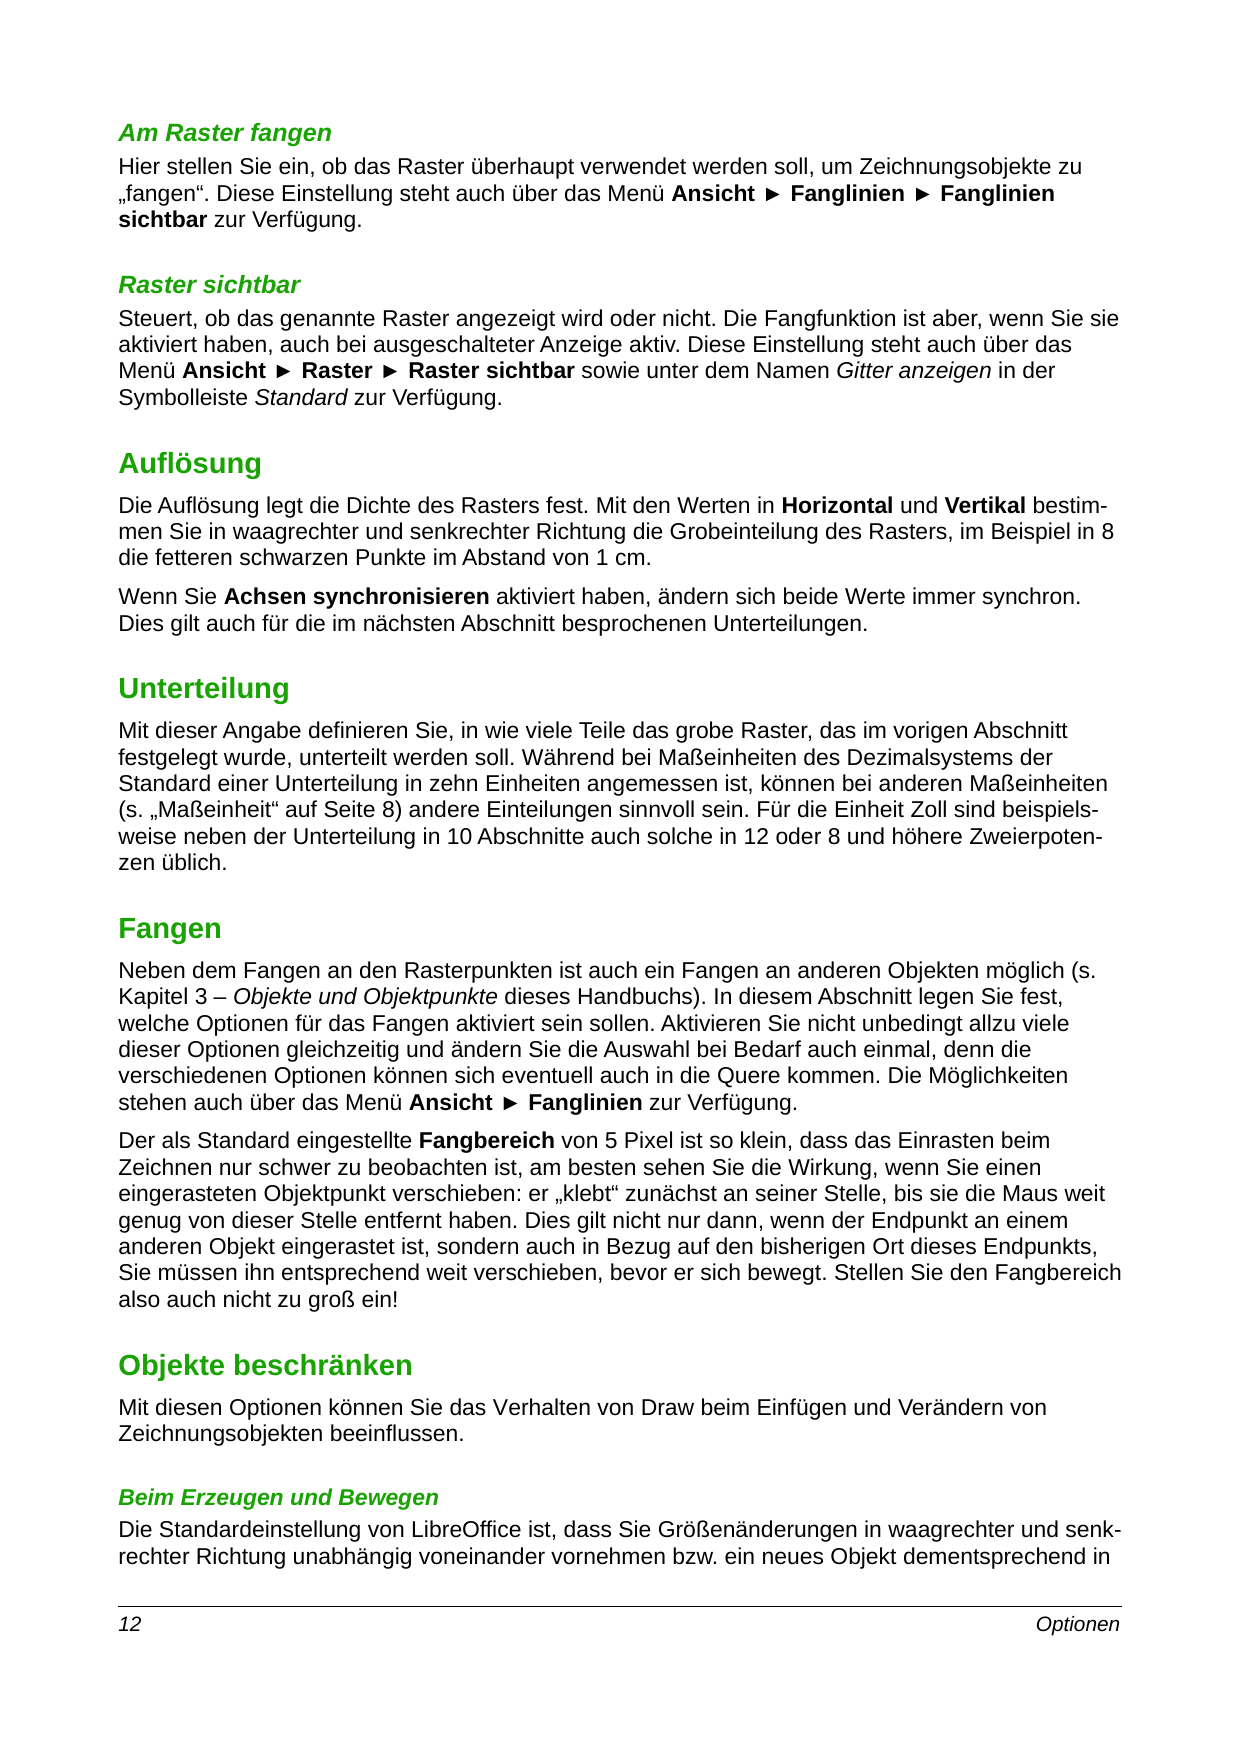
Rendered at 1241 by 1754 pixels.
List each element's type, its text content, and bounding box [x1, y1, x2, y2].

subtitle Raster sichtbar [118, 270, 1122, 298]
subtitle Beim Erzeugen und Bewegen [118, 1484, 1122, 1510]
text Hier stellen Sie ein, ob das Raster überhaupt verwendet werden soll, um Zeichnungsobjekte zu „fangen“. Diese Einstellung steht auch über das Menü Ansicht ► Fanglinien ► Fanglinien sichtbar zur Verfügung. [118, 153, 1122, 232]
subtitle Objekte beschränken [118, 1347, 1122, 1381]
text Neben dem Fangen an den Rasterpunkten ist auch ein Fangen an anderen Objekten möglich (s. Kapitel 3 – Objekte und Objektpunkte dieses Handbuchs). In diesem Abschnitt legen Sie fest, welche Optionen für das Fangen aktiviert sein sollen. Aktivieren Sie nicht unbedingt allzu viele dieser Optionen gleichzeitig und ändern Sie die Auswahl bei Bedarf auch einmal, denn die verschiedenen Optionen können sich eventuell auch in die Quere kommen. Die Möglichkeiten stehen auch über das Menü Ansicht ► Fanglinien zur Verfügung. [118, 957, 1122, 1115]
text Mit diesen Optionen können Sie das Verhalten von Draw beim Einfügen und Verändern von Zeichnungsobjekten beeinflussen. [118, 1393, 1122, 1446]
text Wenn Sie Achsen synchronisieren aktiviert haben, ändern sich beide Werte immer synchron. Dies gilt auch für die im nächsten Abschnitt besprochenen Unterteilungen. [118, 583, 1122, 636]
text Mit dieser Angabe definieren Sie, in wie viele Teile das grobe Raster, das im vorigen Abschnitt festgelegt wurde, unterteilt werden soll. Während bei Maßeinheiten des Dezimalsystems der Standard einer Unterteilung in zehn Einheiten angemessen ist, können bei anderen Maßeinheiten (s. „Maßeinheit“ auf Seite 8) andere Einteilungen sinnvoll sein. Für die Einheit Zoll sind beispiels­weise neben der Unterteilung in 10 Abschnitte auch solche in 12 oder 8 und höhere Zweierpoten­zen üblich. [118, 717, 1122, 875]
text Steuert, ob das genannte Raster angezeigt wird oder nicht. Die Fangfunktion ist aber, wenn Sie sie aktiviert haben, auch bei ausgeschalteter Anzeige aktiv. Diese Einstellung steht auch über das Menü Ansicht ► Raster ► Raster sichtbar sowie unter dem Namen Gitter anzeigen in der Symbolleiste Standard zur Verfügung. [118, 305, 1122, 410]
text Die Standardeinstellung von LibreOffice ist, dass Sie Größenänderungen in waagrechter und senk­rechter Richtung unabhängig voneinander vornehmen bzw. ein neues Objekt dementsprechend in [118, 1516, 1122, 1569]
text Der als Standard eingestellte Fangbereich von 5 Pixel ist so klein, dass das Einrasten beim Zeichnen nur schwer zu beobachten ist, am besten sehen Sie die Wirkung, wenn Sie einen eingerasteten Objektpunkt verschieben: er „klebt“ zunächst an seiner Stelle, bis sie die Maus weit genug von dieser Stelle entfernt haben. Dies gilt nicht nur dann, wenn der Endpunkt an einem anderen Objekt eingerastet ist, sondern auch in Bezug auf den bisherigen Ort dieses Endpunkts, Sie müssen ihn entsprechend weit verschieben, bevor er sich bewegt. Stellen Sie den Fangbereich also auch nicht zu groß ein! [118, 1127, 1122, 1312]
subtitle Am Raster fangen [118, 118, 1122, 147]
subtitle Fangen [118, 911, 1122, 944]
subtitle Auflösung [118, 446, 1122, 479]
subtitle Unterteilung [118, 671, 1122, 705]
text Die Auflösung legt die Dichte des Rasters fest. Mit den Werten in Horizontal und Vertikal bestim­men Sie in waagrechter und senkrechter Richtung die Grobeinteilung des Rasters, im Beispiel in Abbildung 8 die fetteren schwarzen Punkte im Abstand von 1 cm. [118, 492, 1122, 571]
